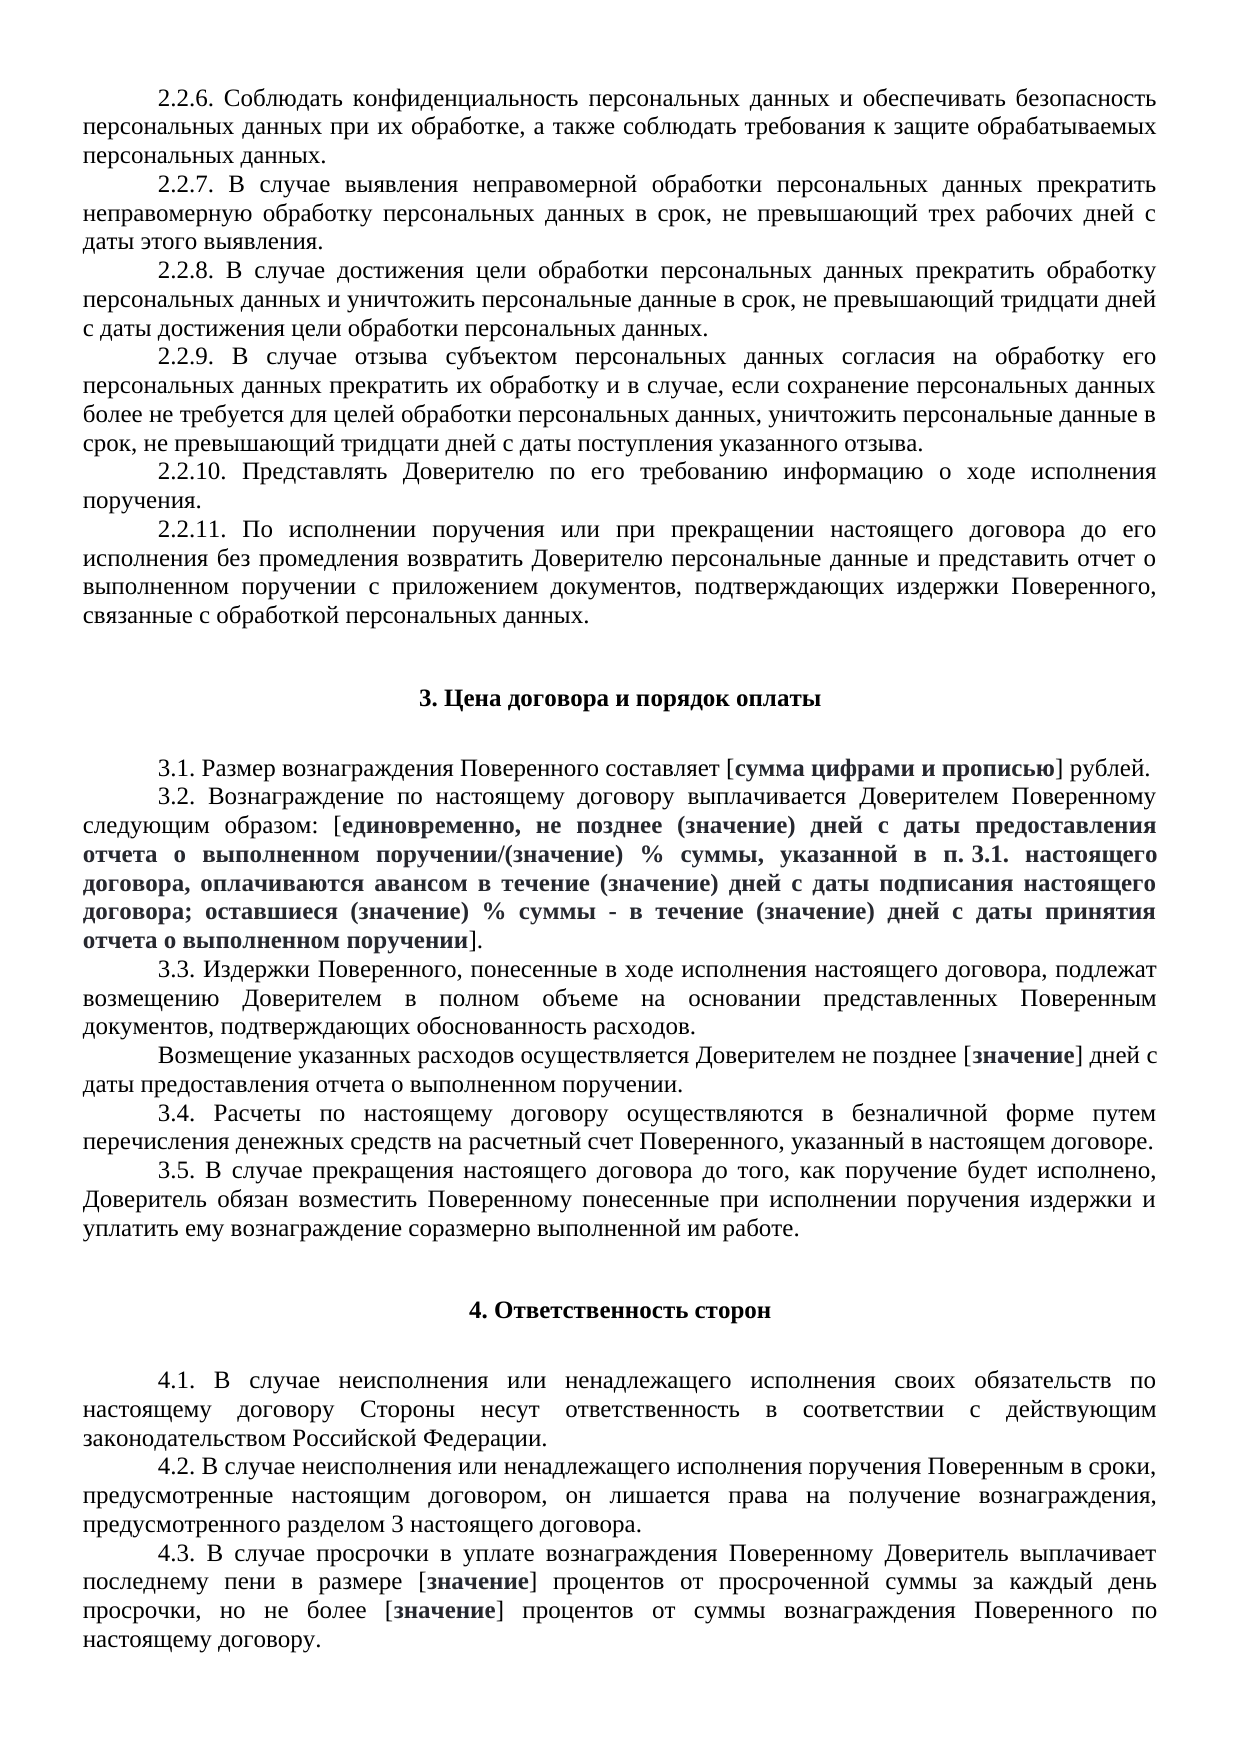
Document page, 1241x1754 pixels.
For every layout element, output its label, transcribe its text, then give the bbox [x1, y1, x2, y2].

text 2.2.10. Представлять Доверителю по его требованию информацию о ходе исполнения поручения. [83, 456, 1157, 514]
text 4.2. В случае неисполнения или ненадлежащего исполнения поручения Поверенным в сроки, предусмотренные настоящим договором, он лишается права на получение вознаграждения, предусмотренного разделом 3 настоящего договора. [83, 1451, 1157, 1538]
text 3.5. В случае прекращения настоящего договора до того, как поручение будет исполнено, Доверитель обязан возместить Поверенному понесенные при исполнении поручения издержки и уплатить ему вознаграждение соразмерно выполненной им работе. [83, 1155, 1157, 1241]
text 2.2.11. По исполнении поручения или при прекращении настоящего договора до его исполнения без промедления возвратить Доверителю персональные данные и представить отчет о выполненном поручении с приложением документов, подтверждающих издержки Поверенного, связанные с обработкой персональных данных. [83, 514, 1157, 629]
text 3.3. Издержки Поверенного, понесенные в ходе исполнения настоящего договора, подлежат возмещению Доверителем в полном объеме на основании представленных Поверенным документов, подтверждающих обоснованность расходов. [83, 954, 1157, 1040]
text 2.2.6. Соблюдать конфиденциальность персональных данных и обеспечивать безопасность персональных данных при их обработке, а также соблюдать требования к защите обрабатываемых персональных данных. [83, 83, 1157, 169]
text 3.2. Вознаграждение по настоящему договору выплачивается Доверителем Поверенному следующим образом: [единовременно, не позднее (значение) дней с даты предоставления отчета о выполненном поручении/(значение) % суммы, указанной в п. 3.1. настоящего договора, оплачиваются авансом в течение (значение) дней с даты подписания настоящего договора; оставшиеся (значение) % суммы - в течение (значение) дней с даты принятия отчета о выполненном поручении]. [83, 781, 1157, 954]
text Возмещение указанных расходов осуществляется Доверителем не позднее [значение] дней с даты предоставления отчета о выполненном поручении. [83, 1040, 1157, 1098]
text 2.2.9. В случае отзыва субъектом персональных данных согласия на обработку его персональных данных прекратить их обработку и в случае, если сохранение персональных данных более не требуется для целей обработки персональных данных, уничтожить персональные данные в срок, не превышающий тридцати дней с даты поступления указанного отзыва. [83, 341, 1157, 456]
text 3.4. Расчеты по настоящему договору осуществляются в безналичной форме путем перечисления денежных средств на расчетный счет Поверенного, указанный в настоящем договоре. [83, 1098, 1157, 1155]
text 4.1. В случае неисполнения или ненадлежащего исполнения своих обязательств по настоящему договору Стороны несут ответственность в соответствии с действующим законодательством Российской Федерации. [83, 1365, 1157, 1451]
text 2.2.7. В случае выявления неправомерной обработки персональных данных прекратить неправомерную обработку персональных данных в срок, не превышающий трех рабочих дней с даты этого выявления. [83, 169, 1157, 255]
text 3.1. Размер вознаграждения Поверенного составляет [сумма цифрами и прописью] рублей. [83, 753, 1157, 781]
text 4.3. В случае просрочки в уплате вознаграждения Поверенному Доверитель выплачивает последнему пени в размере [значение] процентов от просроченной суммы за каждый день просрочки, но не более [значение] процентов от суммы вознаграждения Поверенного по настоящему договору. [83, 1538, 1157, 1653]
text 2.2.8. В случае достижения цели обработки персональных данных прекратить обработку персональных данных и уничтожить персональные данные в срок, не превышающий тридцати дней с даты достижения цели обработки персональных данных. [83, 255, 1157, 341]
subtitle 4. Ответственность сторон [83, 1295, 1157, 1324]
subtitle 3. Цена договора и порядок оплаты [83, 683, 1157, 711]
